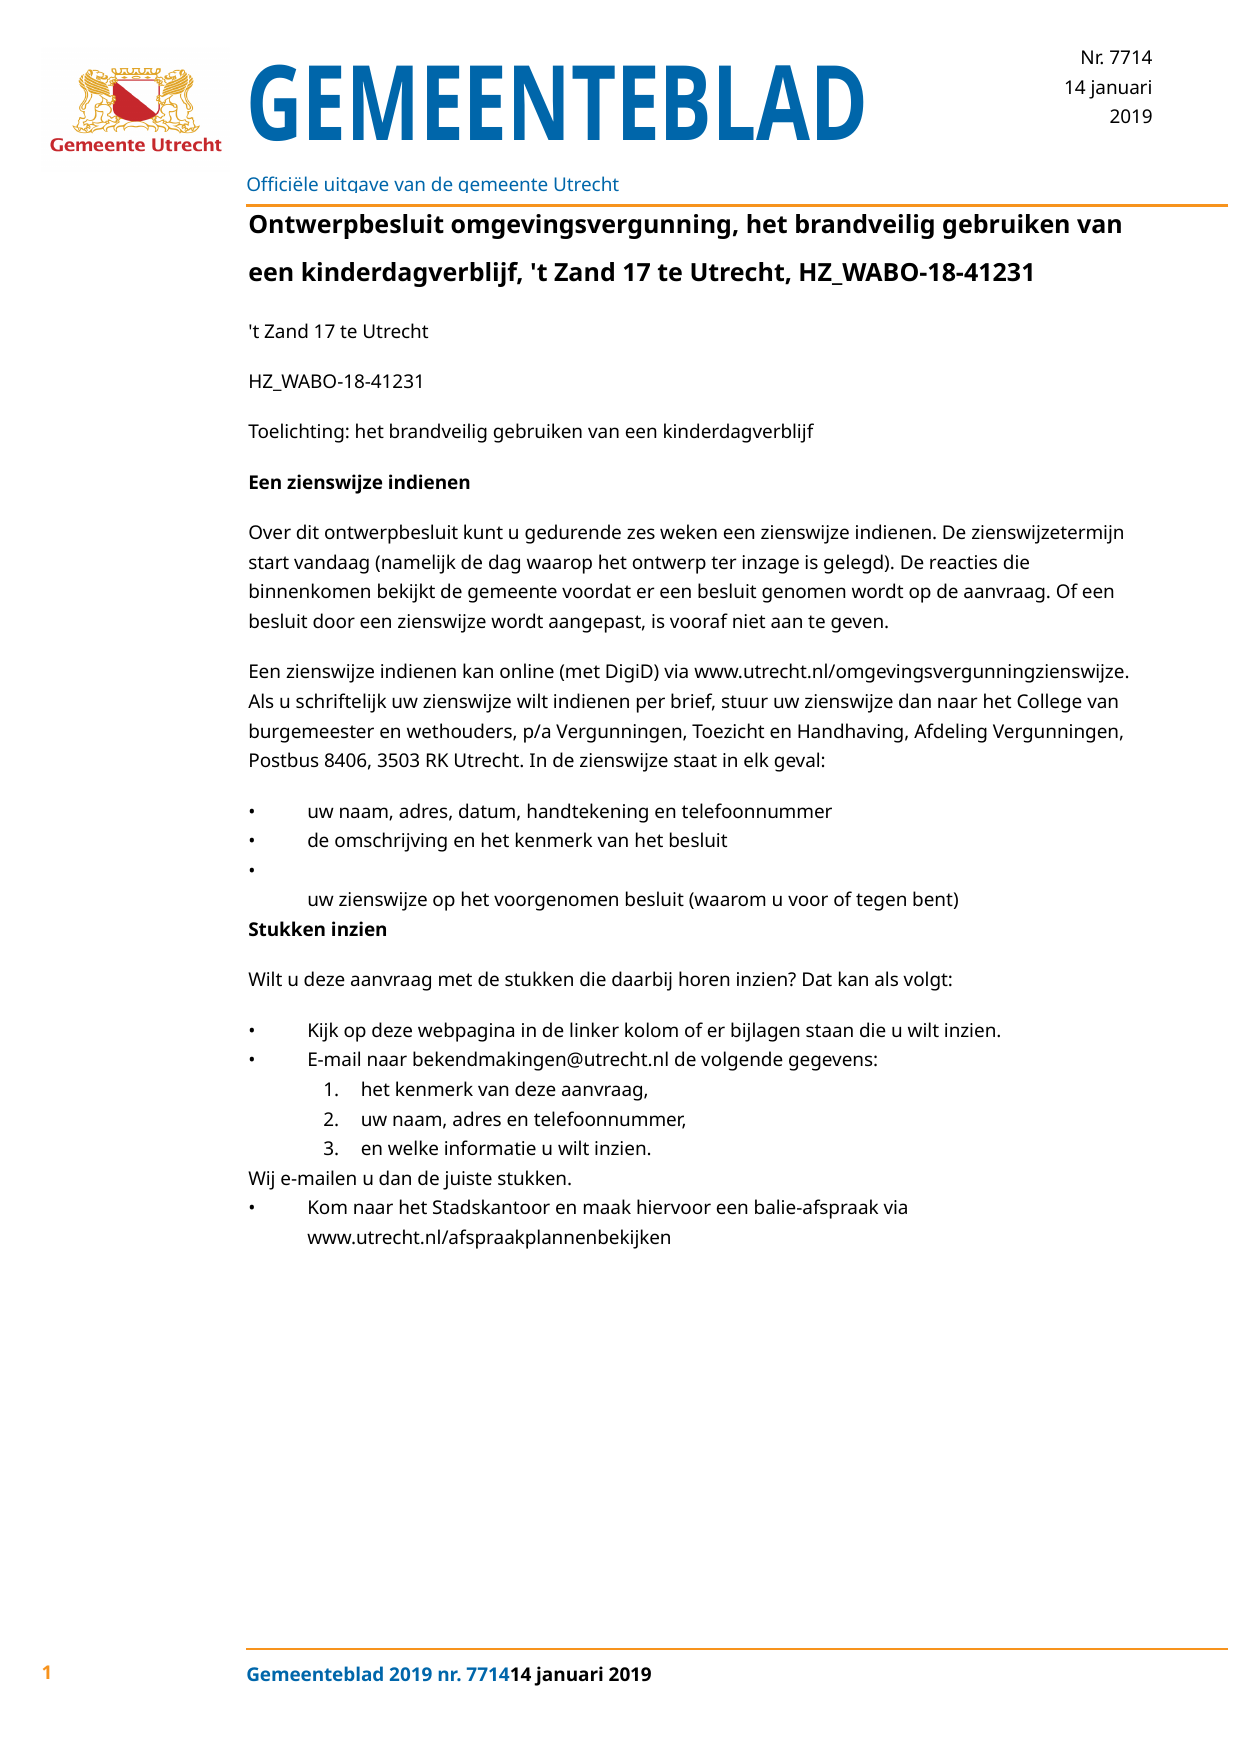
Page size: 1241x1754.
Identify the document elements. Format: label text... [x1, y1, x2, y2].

list uw naam, adres en telefoonnummer, [323, 1106, 1152, 1132]
text Stukken inzien [248, 916, 1152, 942]
list Kom naar het Stadskantoor en maak hiervoor een balie-afspraak via www.utrecht.nl/afspraakplannenbekijken [248, 1194, 1152, 1250]
list de omschrijving en het kenmerk van het besluit [248, 827, 1152, 853]
text 't Zand 17 te Utrecht [248, 318, 1152, 344]
text Wij e-mailen u dan de juiste stukken. [248, 1165, 1152, 1191]
text Over dit ontwerpbesluit kunt u gedurende zes weken een zienswijze indienen. De zienswijzetermijn start vandaag (namelijk de dag waarop het ontwerp ter inzage is gelegd). De reacties die binnenkomen bekijkt de gemeente voordat er een besluit genomen wordt op de aanvraag. Of een besluit door een zienswijze wordt aangepast, is vooraf niet aan te geven. [248, 519, 1152, 634]
list E-mail naar bekendmakingen@utrecht.nl de volgende gegevens: [248, 1047, 1152, 1072]
text Ontwerpbesluit omgevingsvergunning, het brandveilig gebruiken van een kinderdagverblijf, 't Zand 17 te Utrecht, HZ_WABO-18-41231 [248, 207, 1152, 288]
list uw zienswijze op het voorgenomen besluit (waarom u voor of tegen bent) [248, 887, 1152, 912]
text Toelichting: het brandveilig gebruiken van een kinderdagverblijf [248, 419, 1152, 444]
text Een zienswijze indienen kan online (met DigiD) via www.utrecht.nl/omgevingsvergunningzienswijze. Als u schriftelijk uw zienswijze wilt indienen per brief, stuur uw zienswijze dan naar het College van burgemeester en wethouders, p/a Vergunningen, Toezicht en Handhaving, Afdeling Vergunningen, Postbus 8406, 3503 RK Utrecht. In de zienswijze staat in elk geval: [248, 659, 1152, 773]
text HZ_WABO-18-41231 [248, 368, 1152, 394]
text Wilt u deze aanvraag met de stukken die daarbij horen inzien? Dat kan als volgt: [248, 967, 1152, 992]
text Een zienswijze indienen [248, 469, 1152, 495]
list het kenmerk van deze aanvraag, [323, 1076, 1152, 1102]
list uw naam, adres, datum, handtekening en telefoonnummer [248, 798, 1152, 824]
list Kijk op deze webpagina in de linker kolom of er bijlagen staan die u wilt inzien. [248, 1017, 1152, 1043]
list en welke informatie u wilt inzien. [323, 1135, 1152, 1161]
picture [41, 47, 231, 172]
